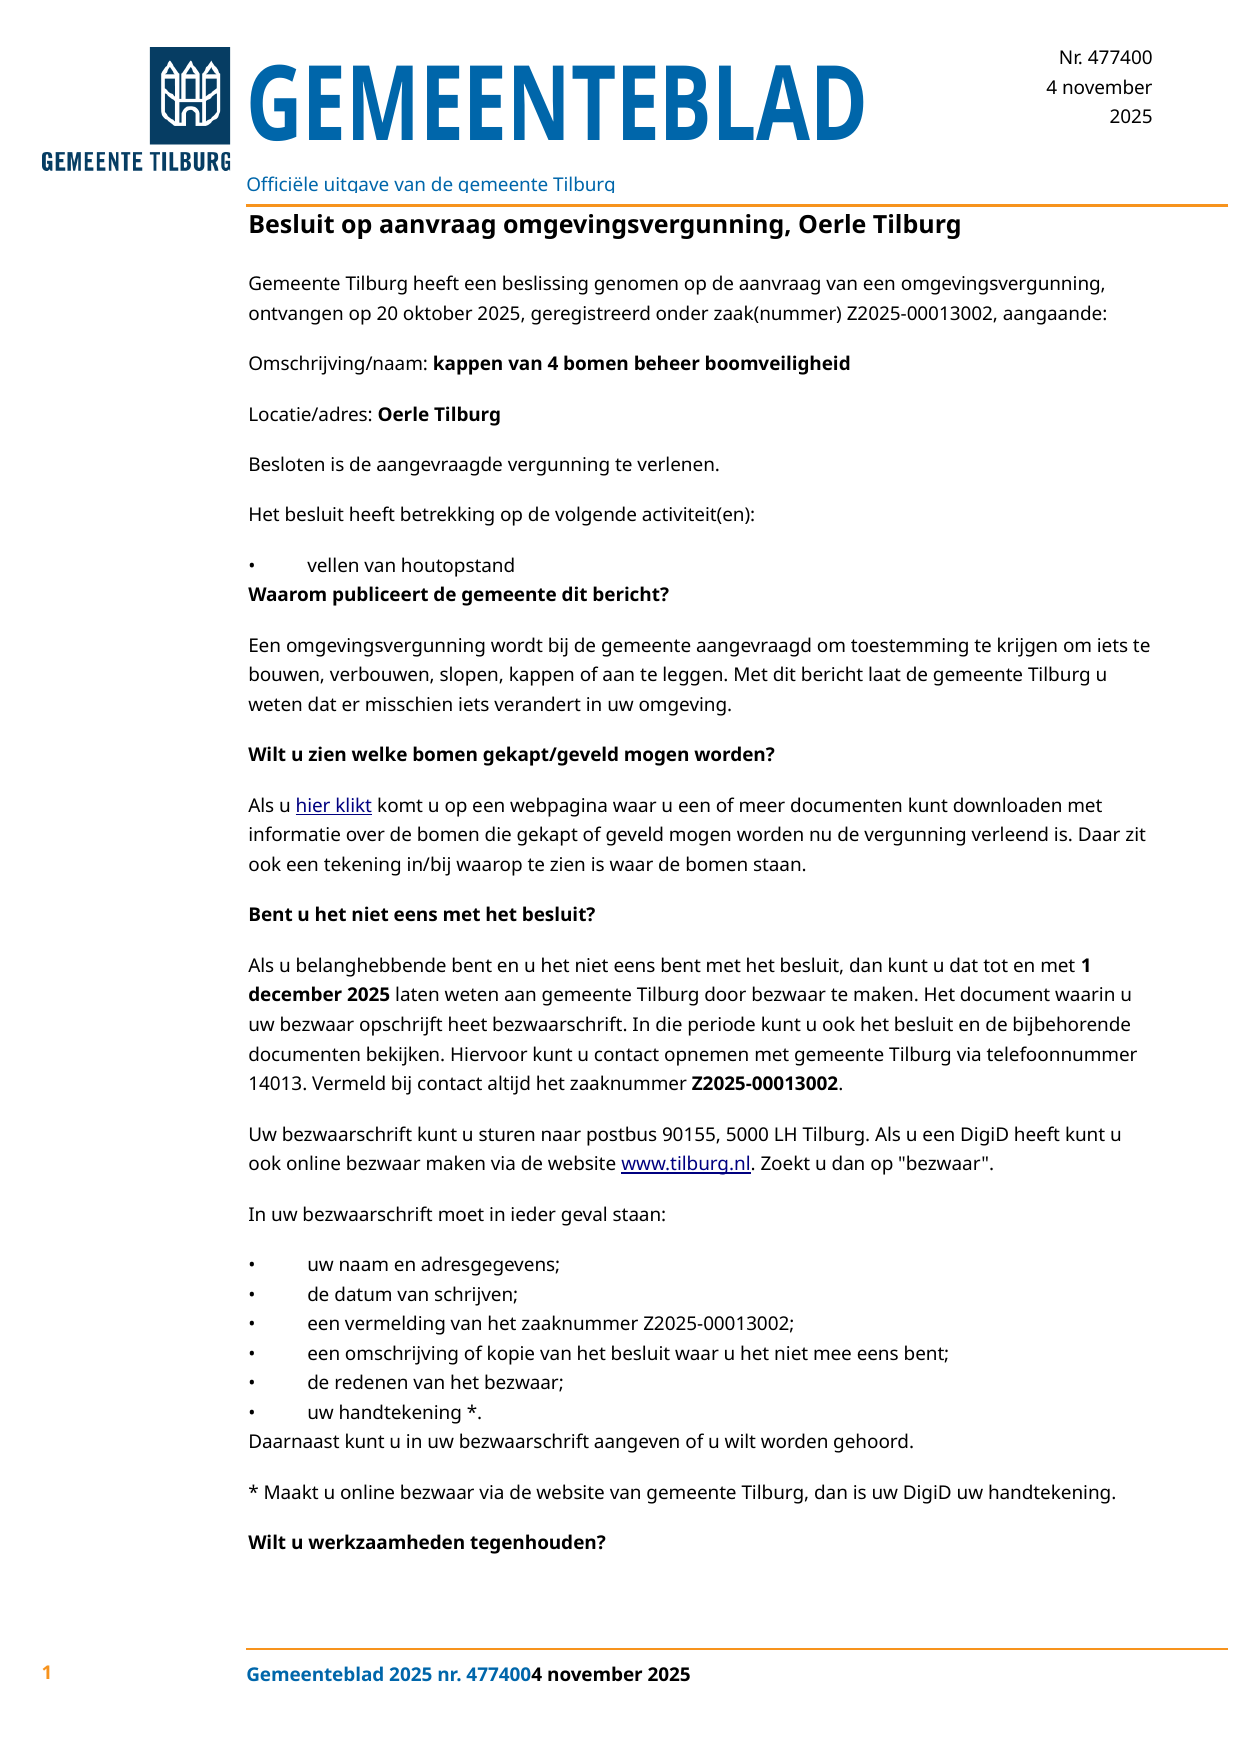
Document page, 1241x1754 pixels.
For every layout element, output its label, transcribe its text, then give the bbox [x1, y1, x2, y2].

text Daarnaast kunt u in uw bezwaarschrift aangeven of u wilt worden gehoord. [248, 1429, 1152, 1454]
text Wilt u zien welke bomen gekapt/geveld mogen worden? [248, 742, 1152, 767]
text In uw bezwaarschrift moet in ieder geval staan: [248, 1201, 1152, 1226]
list vellen van houtopstand [248, 552, 1152, 578]
text Locatie/adres: Oerle Tilburg [248, 401, 1152, 426]
text Uw bezwaarschrift kunt u sturen naar postbus 90155, 5000 LH Tilburg. Als u een DigiD heeft kunt u ook online bezwaar maken via de website www.tilburg.nl. Zoekt u dan op "bezwaar". [248, 1121, 1152, 1176]
text Bent u het niet eens met het besluit? [248, 902, 1152, 927]
text Gemeente Tilburg heeft een beslissing genomen op de aanvraag van een omgevingsvergunning, ontvangen op 20 oktober 2025, geregistreerd onder zaak(nummer) Z2025-00013002, aangaande: [248, 270, 1152, 326]
text Wilt u werkzaamheden tegenhouden? [248, 1529, 1152, 1555]
list uw handtekening *. [248, 1399, 1152, 1425]
list een omschrijving of kopie van het besluit waar u het niet mee eens bent; [248, 1340, 1152, 1366]
list de datum van schrijven; [248, 1281, 1152, 1306]
text Een omgevingsvergunning wordt bij de gemeente aangevraagd om toestemming te krijgen om iets te bouwen, verbouwen, slopen, kappen of aan te leggen. Met dit bericht laat de gemeente Tilburg u weten dat er misschien iets verandert in uw omgeving. [248, 632, 1152, 717]
text Besluit op aanvraag omgevingsvergunning, Oerle Tilburg [248, 207, 1152, 241]
text Als u hier klikt komt u op een webpagina waar u een of meer documenten kunt downloaden met informatie over de bomen die gekapt of geveld mogen worden nu de vergunning verleend is. Daar zit ook een tekening in/bij waarop te zien is waar de bomen staan. [248, 792, 1152, 877]
list de redenen van het bezwaar; [248, 1369, 1152, 1395]
text Besloten is de aangevraagde vergunning te verlenen. [248, 451, 1152, 477]
text Als u belanghebbende bent en u het niet eens bent met het besluit, dan kunt u dat tot en met 1 december 2025 laten weten aan gemeente Tilburg door bezwaar te maken. Het document waarin u uw bezwaar opschrijft heet bezwaarschrift. In die periode kunt u ook het besluit en de bijbehorende documenten bekijken. Hiervoor kunt u contact opnemen met gemeente Tilburg via telefoonnummer 14013. Vermeld bij contact altijd het zaaknummer Z2025-00013002. [248, 952, 1152, 1096]
text Waarom publiceert de gemeente dit bericht? [248, 582, 1152, 607]
list een vermelding van het zaaknummer Z2025-00013002; [248, 1310, 1152, 1336]
picture [41, 47, 231, 172]
text * Maakt u online bezwaar via de website van gemeente Tilburg, dan is uw DigiD uw handtekening. [248, 1479, 1152, 1505]
text Het besluit heeft betrekking op de volgende activiteit(en): [248, 502, 1152, 527]
list uw naam en adresgegevens; [248, 1251, 1152, 1277]
text Omschrijving/naam: kappen van 4 bomen beheer boomveiligheid [248, 350, 1152, 376]
